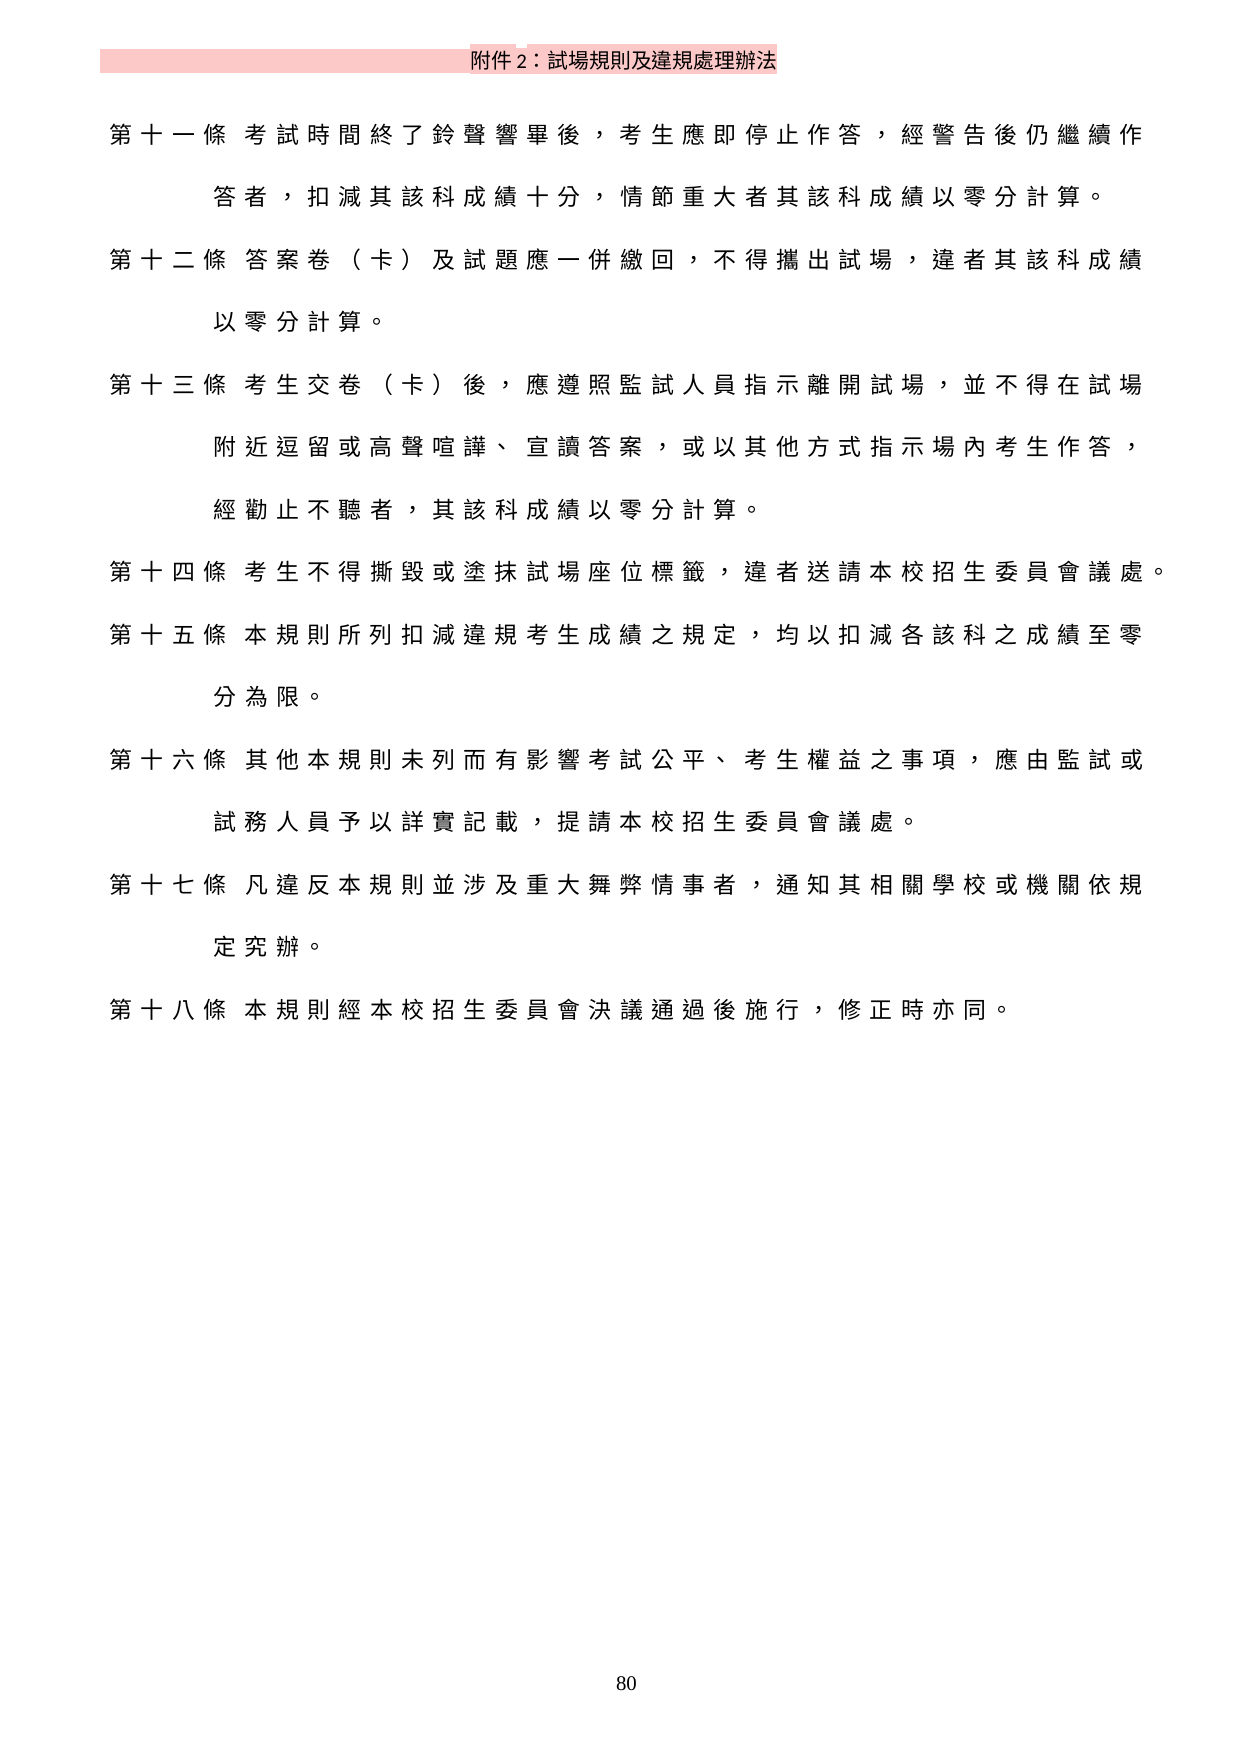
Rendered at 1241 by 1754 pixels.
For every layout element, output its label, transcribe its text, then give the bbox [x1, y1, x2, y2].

text 第十五條 本規則所列扣減違規考生成績之規定，均以扣減各該科之成績至零分為限。 [105, 591, 1147, 716]
text 第十六條 其他本規則未列而有影響考試公平、考生權益之事項，應由監試或試務人員予以詳實記載，提請本校招生委員會議處。 [105, 716, 1147, 841]
text 第十八條 本規則經本校招生委員會決議通過後施行，修正時亦同。 [105, 966, 1147, 1029]
text 第十三條 考生交卷（卡）後，應遵照監試人員指示離開試場，並不得在試場附近逗留或高聲喧譁、宣讀答案，或以其他方式指示場內考生作答，經勸止不聽者，其該科成績以零分計算。 [105, 341, 1147, 529]
text 第十二條 答案卷（卡）及試題應一併繳回，不得攜出試場，違者其該科成績以零分計算。 [105, 216, 1147, 341]
text 第十四條 考生不得撕毀或塗抹試場座位標籤，違者送請本校招生委員會議處。 [105, 529, 1147, 591]
text 第十七條 凡違反本規則並涉及重大舞弊情事者，通知其相關學校或機關依規定究辦。 [105, 841, 1147, 966]
text 第十一條 考試時間終了鈴聲響畢後，考生應即停止作答，經警告後仍繼續作答者，扣減其該科成績十分，情節重大者其該科成績以零分計算。 [105, 91, 1147, 216]
